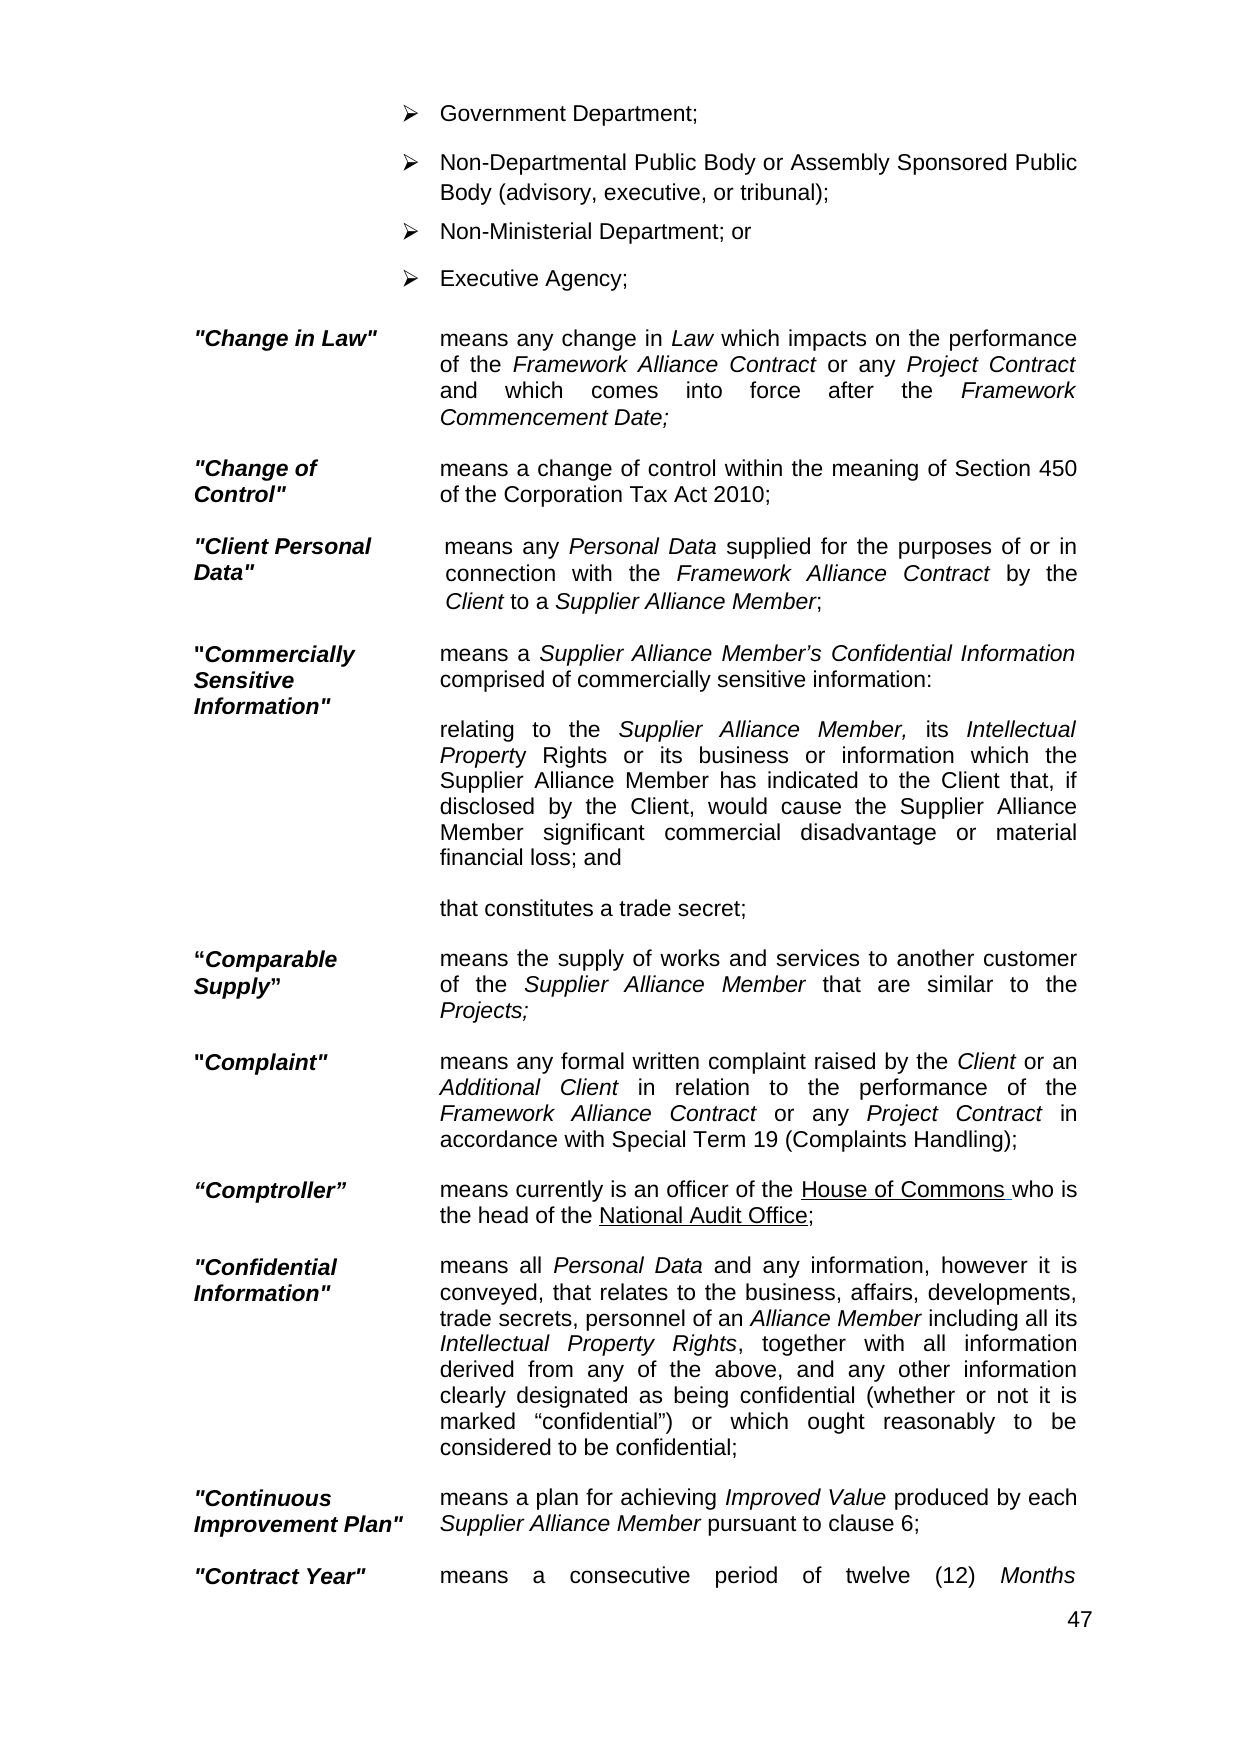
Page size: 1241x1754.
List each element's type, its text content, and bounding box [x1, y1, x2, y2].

table_cell Government Department; Non-Departmental Public Body or Assembly Sponsored Public Body (advisory, executive, or tribunal); Non-Ministerial Department; or Executive Agency; [428, 75, 1093, 312]
table_cell "Client Personal Data" [182, 520, 428, 628]
table_cell "Change of Control" [182, 443, 428, 520]
table_cell means a change of control within the meaning of Section 450 of the Corporation Tax Act 2010; [428, 443, 1093, 520]
table_cell “Comparable Supply” [182, 934, 428, 1036]
table_cell "Commercially Sensitive Information" [182, 628, 428, 934]
table_cell means a consecutive period of twelve (12) Months [428, 1550, 1093, 1602]
table_cell means all Personal Data and any information, however it is conveyed, that relates to the business, affairs, developments, trade secrets, personnel of an Alliance Member including all its Intellectual Property Rights, together with all information derived from any of the above, and any other information clearly designated as being confidential (whether or not it is marked “confidential”) or which ought reasonably to be considered to be confidential; [428, 1241, 1093, 1472]
table_cell means the supply of works and services to another customer of the Supplier Alliance Member that are similar to the Projects; [428, 934, 1093, 1036]
table_cell "Complaint" [182, 1036, 428, 1164]
table_cell means any change in Law which impacts on the performance of the Framework Alliance Contract or any Project Contract and which comes into force after the Framework Commencement Date; [428, 312, 1093, 442]
table_cell means any Personal Data supplied for the purposes of or in connection with the Framework Alliance Contract by the Client to a Supplier Alliance Member; [428, 520, 1093, 628]
table_cell means a plan for achieving Improved Value produced by each Supplier Alliance Member pursuant to clause 6; [428, 1473, 1093, 1550]
table_cell "Continuous Improvement Plan" [182, 1473, 428, 1550]
table_cell "Central Government Body" [182, 75, 428, 312]
table_cell means currently is an officer of the House of Commons who is the head of the National Audit Office; [428, 1164, 1093, 1241]
table_cell "Change in Law" [182, 312, 428, 442]
table_cell “Comptroller” [182, 1164, 428, 1241]
table_cell means a Supplier Alliance Member’s Confidential Information comprised of commercially sensitive information: relating to the Supplier Alliance Member, its Intellectual Property Rights or its business or information which the Supplier Alliance Member has indicated to the Client that, if disclosed by the Client, would cause the Supplier Alliance Member significant commercial disadvantage or material financial loss; and that constitutes a trade secret; [428, 628, 1093, 934]
table_cell "Contract Year" [182, 1550, 428, 1602]
table_cell means any formal written complaint raised by the Client or an Additional Client in relation to the performance of the Framework Alliance Contract or any Project Contract in accordance with Special Term 19 (Complaints Handling); [428, 1036, 1093, 1164]
table_cell "Confidential Information" [182, 1241, 428, 1472]
